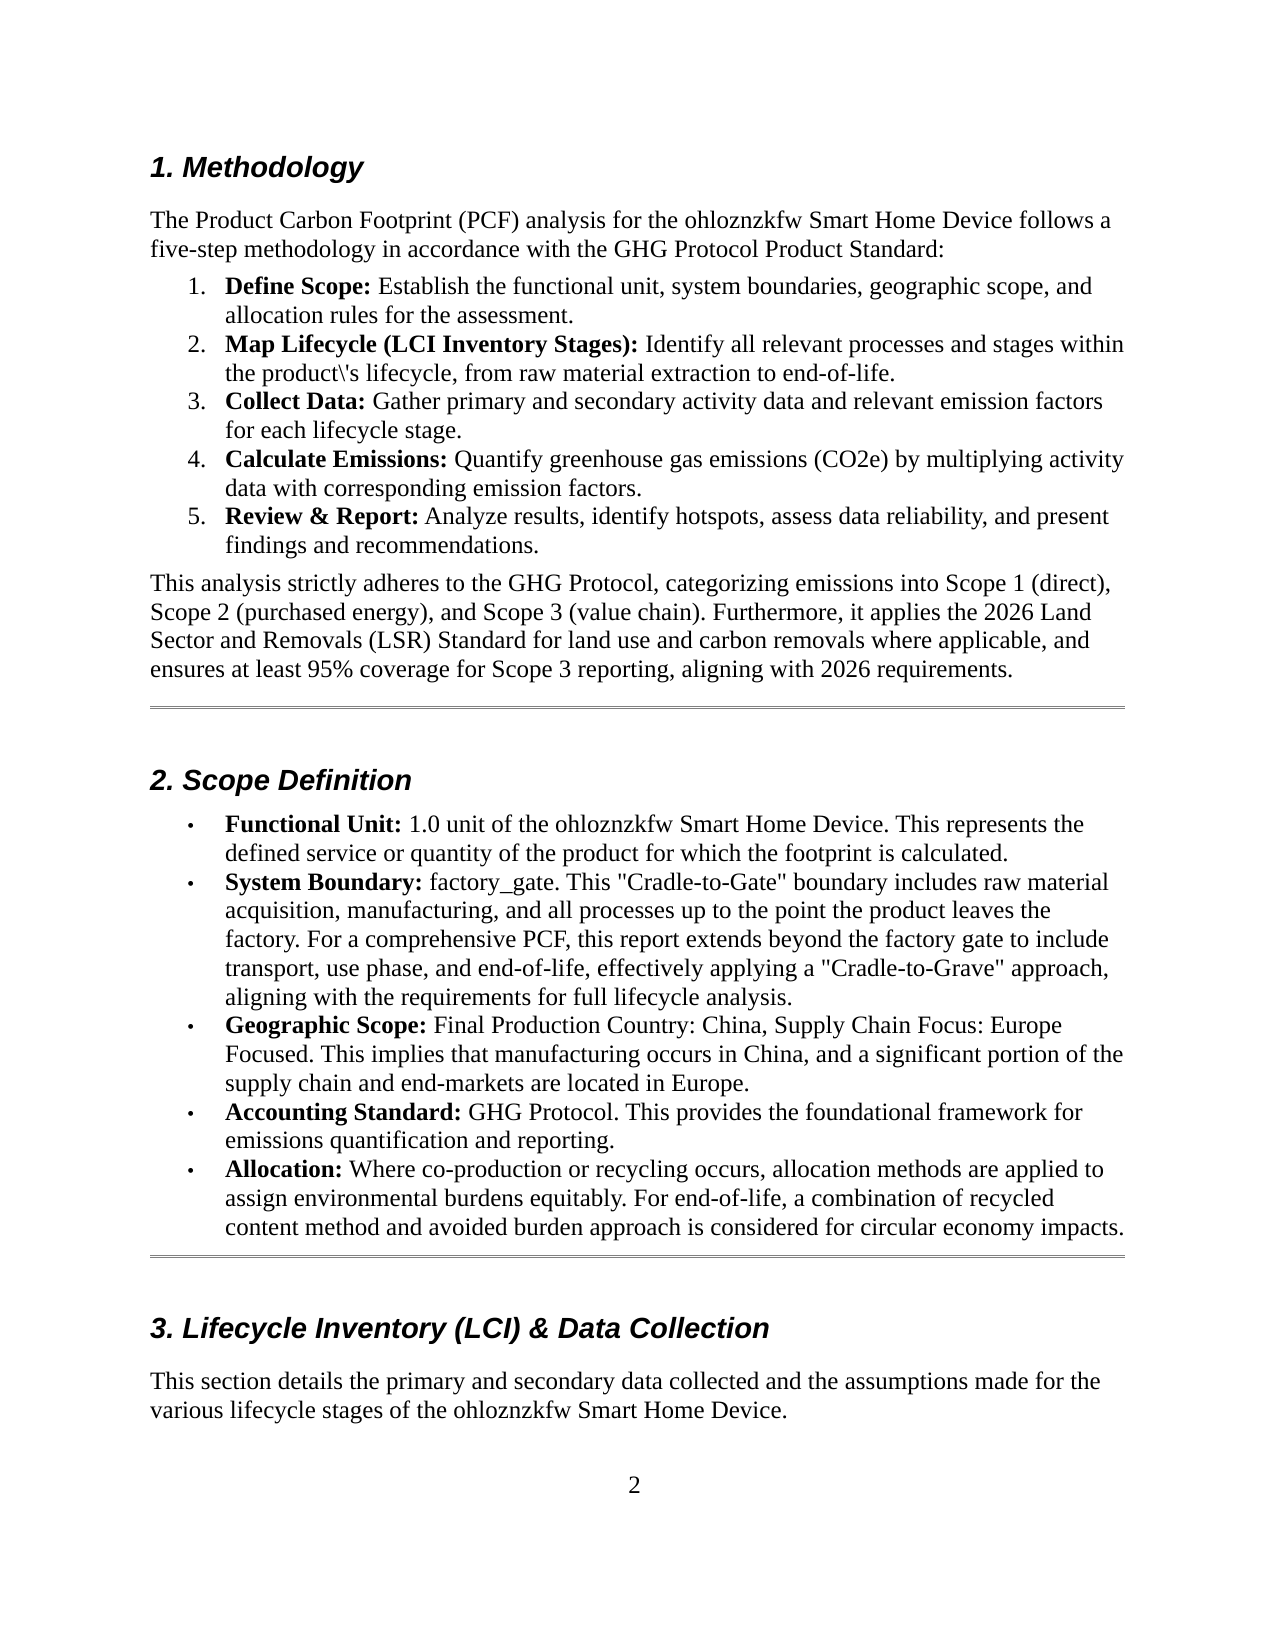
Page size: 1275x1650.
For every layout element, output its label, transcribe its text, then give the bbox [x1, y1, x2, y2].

text This analysis strictly adheres to the GHG Protocol, categorizing emissions into Scope 1 (direct), Scope 2 (purchased energy), and Scope 3 (value chain). Furthermore, it applies the 2026 Land Sector and Removals (LSR) Standard for land use and carbon removals where applicable, and ensures at least 95% coverage for Scope 3 reporting, aligning with 2026 requirements. [150, 568, 1125, 683]
list Allocation: Where co-production or recycling occurs, allocation methods are applied to assign environmental burdens equitably. For end-of-life, a combination of recycled content method and avoided burden approach is considered for circular economy impacts. [187, 1154, 1125, 1240]
text The Product Carbon Footprint (PCF) analysis for the ohloznzkfw Smart Home Device follows a five-step methodology in accordance with the GHG Protocol Product Standard: [150, 205, 1125, 262]
text This section details the primary and secondary data collected and the assumptions made for the various lifecycle stages of the ohloznzkfw Smart Home Device. [150, 1366, 1125, 1424]
list Map Lifecycle (LCI Inventory Stages): Identify all relevant processes and stages within the product\'s lifecycle, from raw material extraction to end-of-life. [187, 329, 1125, 386]
subtitle 1. Methodology [150, 150, 1125, 183]
list Calculate Emissions: Quantify greenhouse gas emissions (CO2e) by multiplying activity data with corresponding emission factors. [187, 444, 1125, 501]
subtitle 3. Lifecycle Inventory (LCI) & Data Collection [150, 1311, 1125, 1345]
subtitle 2. Scope Definition [150, 763, 1125, 797]
list Geographic Scope: Final Production Country: China, Supply Chain Focus: Europe Focused. This implies that manufacturing occurs in China, and a significant portion of the supply chain and end-markets are located in Europe. [187, 1010, 1125, 1097]
list Define Scope: Establish the functional unit, system boundaries, geographic scope, and allocation rules for the assessment. [187, 271, 1125, 329]
list Collect Data: Gather primary and secondary activity data and relevant emission factors for each lifecycle stage. [187, 386, 1125, 444]
list Functional Unit: 1.0 unit of the ohloznzkfw Smart Home Device. This represents the defined service or quantity of the product for which the footprint is calculated. [187, 809, 1125, 867]
list System Boundary: factory_gate. This "Cradle-to-Gate" boundary includes raw material acquisition, manufacturing, and all processes up to the point the product leaves the factory. For a comprehensive PCF, this report extends beyond the factory gate to include transport, use phase, and end-of-life, effectively applying a "Cradle-to-Grave" approach, aligning with the requirements for full lifecycle analysis. [187, 867, 1125, 1010]
list Accounting Standard: GHG Protocol. This provides the foundational framework for emissions quantification and reporting. [187, 1097, 1125, 1154]
list Review & Report: Analyze results, identify hotspots, assess data reliability, and present findings and recommendations. [187, 501, 1125, 559]
